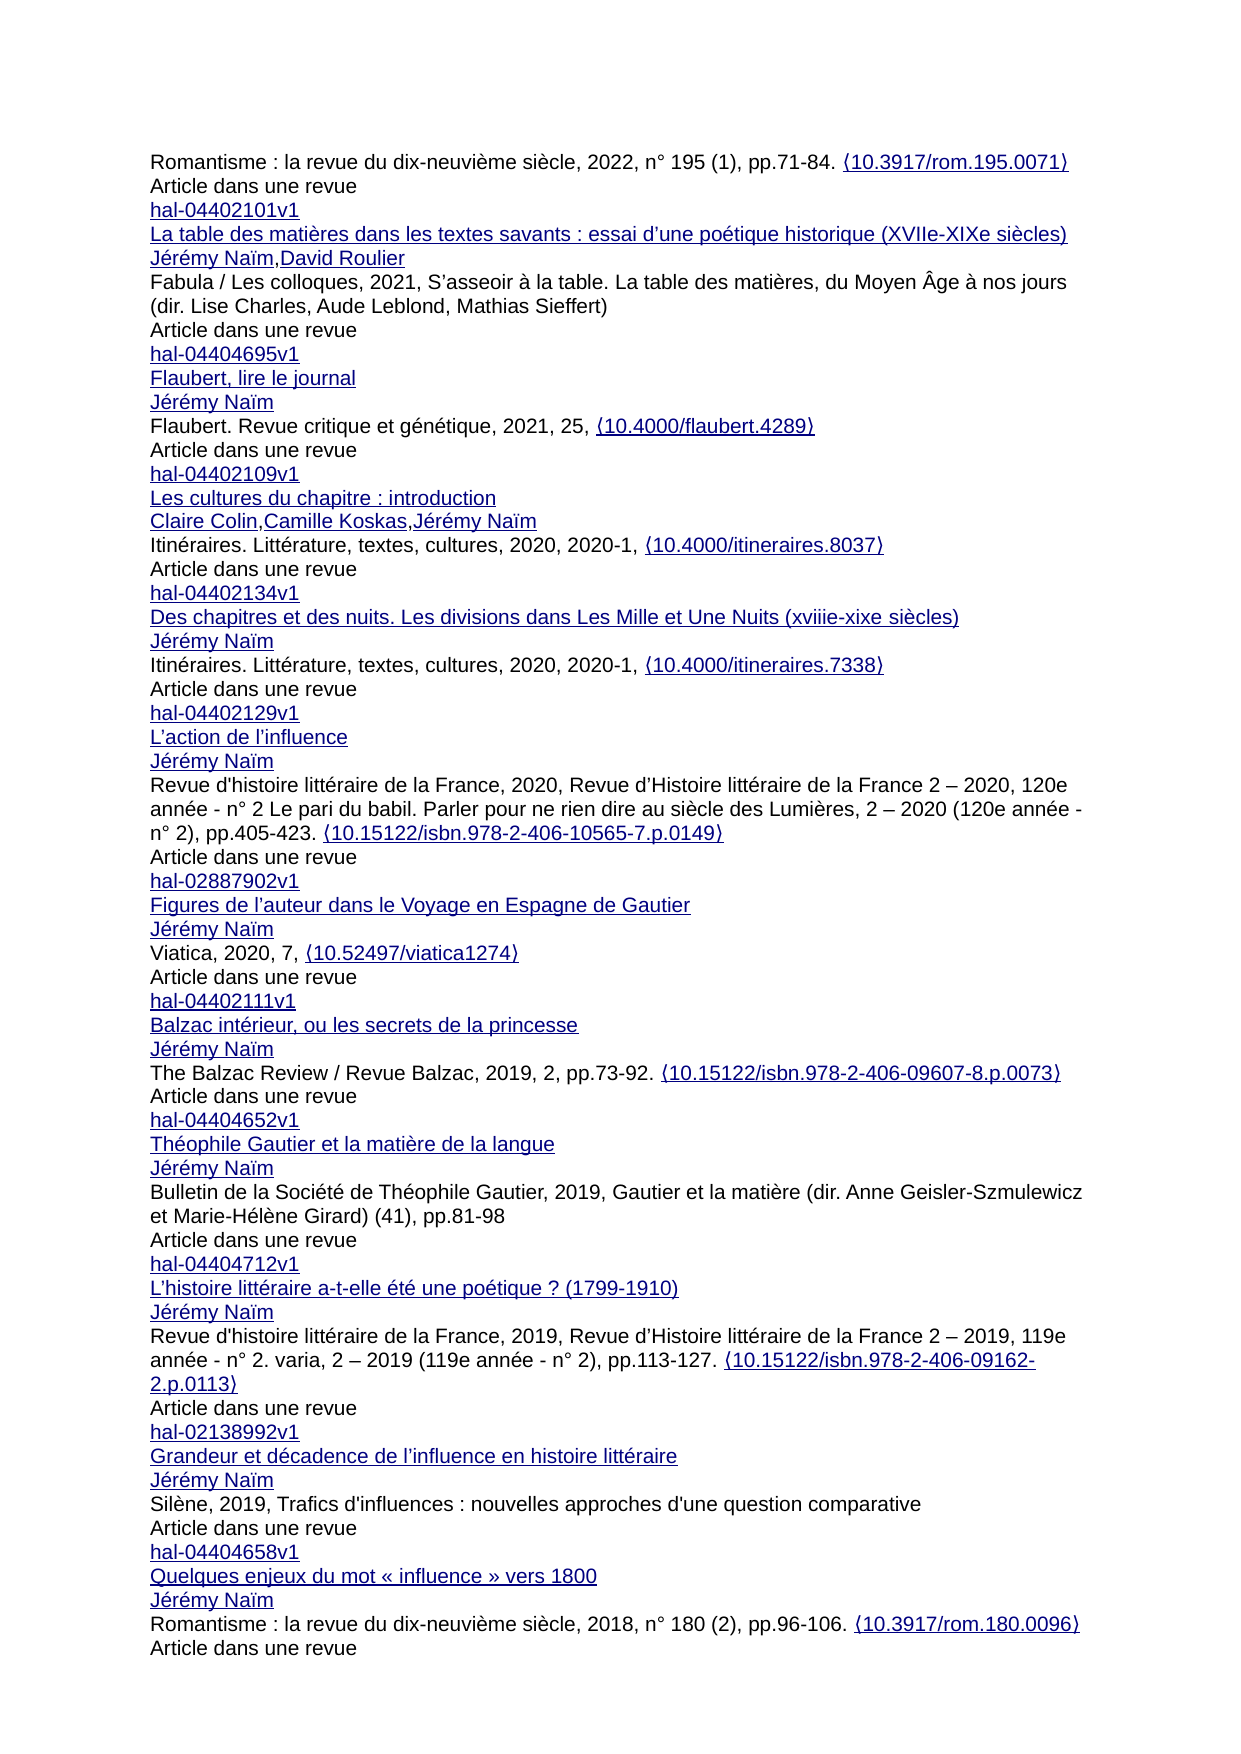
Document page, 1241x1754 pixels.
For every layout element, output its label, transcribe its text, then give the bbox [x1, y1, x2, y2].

table_cell Grandeur et décadence de l’influence en histoire littéraire Jérémy Naïm Silène, 2019, Trafics d'influences : nouvelles approches d'une question comparative Article dans une revue hal-04404658v1 [150, 1444, 1090, 1563]
table_cell Des chapitres et des nuits. Les divisions dans Les Mille et Une Nuits (xviiie-xixe siècles) Jérémy Naïm Itinéraires. Littérature, textes, cultures, 2020, 2020-1, ⟨10.4000/itineraires.7338⟩ Article dans une revue hal-04402129v1 [150, 605, 1090, 725]
table_cell Les cultures du chapitre : introduction Claire Colin,Camille Koskas,Jérémy Naïm Itinéraires. Littérature, textes, cultures, 2020, 2020-1, ⟨10.4000/itineraires.8037⟩ Article dans une revue hal-04402134v1 [150, 485, 1090, 605]
table_cell L’histoire littéraire a-t-elle été une poétique ? (1799-1910) Jérémy Naïm Revue d'histoire littéraire de la France, 2019, Revue d’Histoire littéraire de la France 2 – 2019, 119e année - n° 2. varia, 2 – 2019 (119e année - n° 2), pp.113-127. ⟨10.15122/isbn.978-2-406-09162-2.p.0113⟩ Article dans une revue hal-02138992v1 [150, 1276, 1090, 1444]
table_cell Romantisme : la revue du dix-neuvième siècle, 2022, n° 195 (1), pp.71-84. ⟨10.3917/rom.195.0071⟩ Article dans une revue hal-04402101v1 [150, 150, 1090, 222]
table_cell Quelques enjeux du mot « influence » vers 1800 Jérémy Naïm Romantisme : la revue du dix-neuvième siècle, 2018, n° 180 (2), pp.96-106. ⟨10.3917/rom.180.0096⟩ Article dans une revue [150, 1564, 1090, 1659]
table_cell Figures de l’auteur dans le Voyage en Espagne de Gautier Jérémy Naïm Viatica, 2020, 7, ⟨10.52497/viatica1274⟩ Article dans une revue hal-04402111v1 [150, 893, 1090, 1012]
table_cell L’action de l’influence Jérémy Naïm Revue d'histoire littéraire de la France, 2020, Revue d’Histoire littéraire de la France 2 – 2020, 120e année - n° 2 Le pari du babil. Parler pour ne rien dire au siècle des Lumières, 2 – 2020 (120e année - n° 2), pp.405-423. ⟨10.15122/isbn.978-2-406-10565-7.p.0149⟩ Article dans une revue hal-02887902v1 [150, 725, 1090, 893]
table_cell Balzac intérieur, ou les secrets de la princesse Jérémy Naïm The Balzac Review / Revue Balzac, 2019, 2, pp.73-92. ⟨10.15122/isbn.978-2-406-09607-8.p.0073⟩ Article dans une revue hal-04404652v1 [150, 1013, 1090, 1132]
table_cell Théophile Gautier et la matière de la langue Jérémy Naïm Bulletin de la Société de Théophile Gautier, 2019, Gautier et la matière (dir. Anne Geisler-Szmulewicz et Marie-Hélène Girard) (41), pp.81-98 Article dans une revue hal-04404712v1 [150, 1132, 1090, 1276]
table_cell La table des matières dans les textes savants : essai d’une poétique historique (XVIIe-XIXe siècles) Jérémy Naïm,David Roulier Fabula / Les colloques, 2021, S’asseoir à la table. La table des matières, du Moyen Âge à nos jours (dir. Lise Charles, Aude Leblond, Mathias Sieffert) Article dans une revue hal-04404695v1 [150, 222, 1090, 366]
table_cell Flaubert, lire le journal Jérémy Naïm Flaubert. Revue critique et génétique, 2021, 25, ⟨10.4000/flaubert.4289⟩ Article dans une revue hal-04402109v1 [150, 366, 1090, 485]
